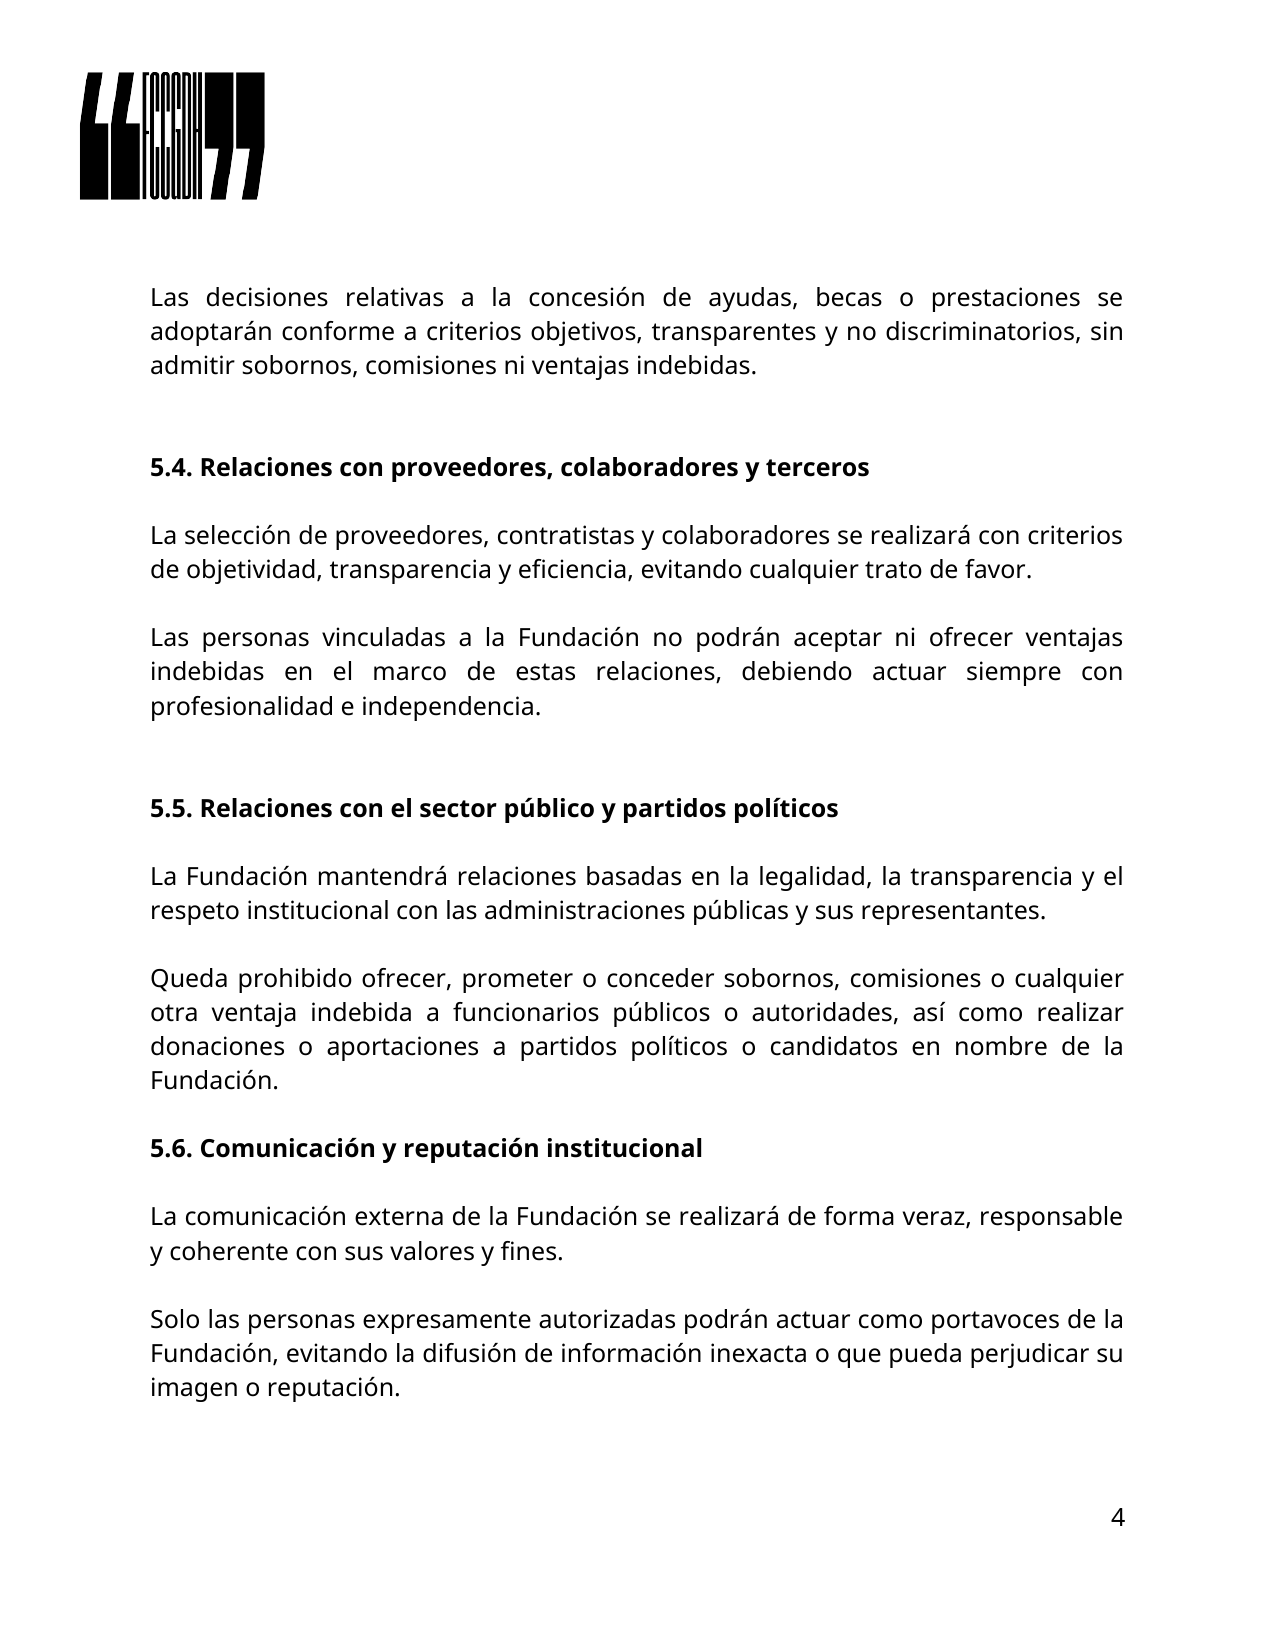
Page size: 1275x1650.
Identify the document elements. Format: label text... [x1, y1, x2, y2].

text 5.6. Comunicación y reputación institucional [150, 1131, 1125, 1165]
text Queda prohibido ofrecer, prometer o conceder sobornos, comisiones o cualquier otra ventaja indebida a funcionarios públicos o autoridades, así como realizar donaciones o aportaciones a partidos políticos o candidatos en nombre de la Fundación. [150, 961, 1125, 1097]
text La selección de proveedores, contratistas y colaboradores se realizará con criterios de objetividad, transparencia y eficiencia, evitando cualquier trato de favor. [150, 518, 1125, 586]
text Las decisiones relativas a la concesión de ayudas, becas o prestaciones se adoptarán conforme a criterios objetivos, transparentes y no discriminatorios, sin admitir sobornos, comisiones ni ventajas indebidas. [150, 279, 1125, 382]
text 5.4. Relaciones con proveedores, colaboradores y terceros [150, 450, 1125, 484]
text La comunicación externa de la Fundación se realizará de forma veraz, responsable y coherente con sus valores y fines. [150, 1199, 1125, 1267]
text Solo las personas expresamente autorizadas podrán actuar como portavoces de la Fundación, evitando la difusión de información inexacta o que pueda perjudicar su imagen o reputación. [150, 1301, 1125, 1403]
text La Fundación mantendrá relaciones basadas en la legalidad, la transparencia y el respeto institucional con las administraciones públicas y sus representantes. [150, 858, 1125, 927]
text 5.5. Relaciones con el sector público y partidos políticos [150, 790, 1125, 824]
text Las personas vinculadas a la Fundación no podrán aceptar ni ofrecer ventajas indebidas en el marco de estas relaciones, debiendo actuar siempre con profesionalidad e independencia. [150, 620, 1125, 722]
